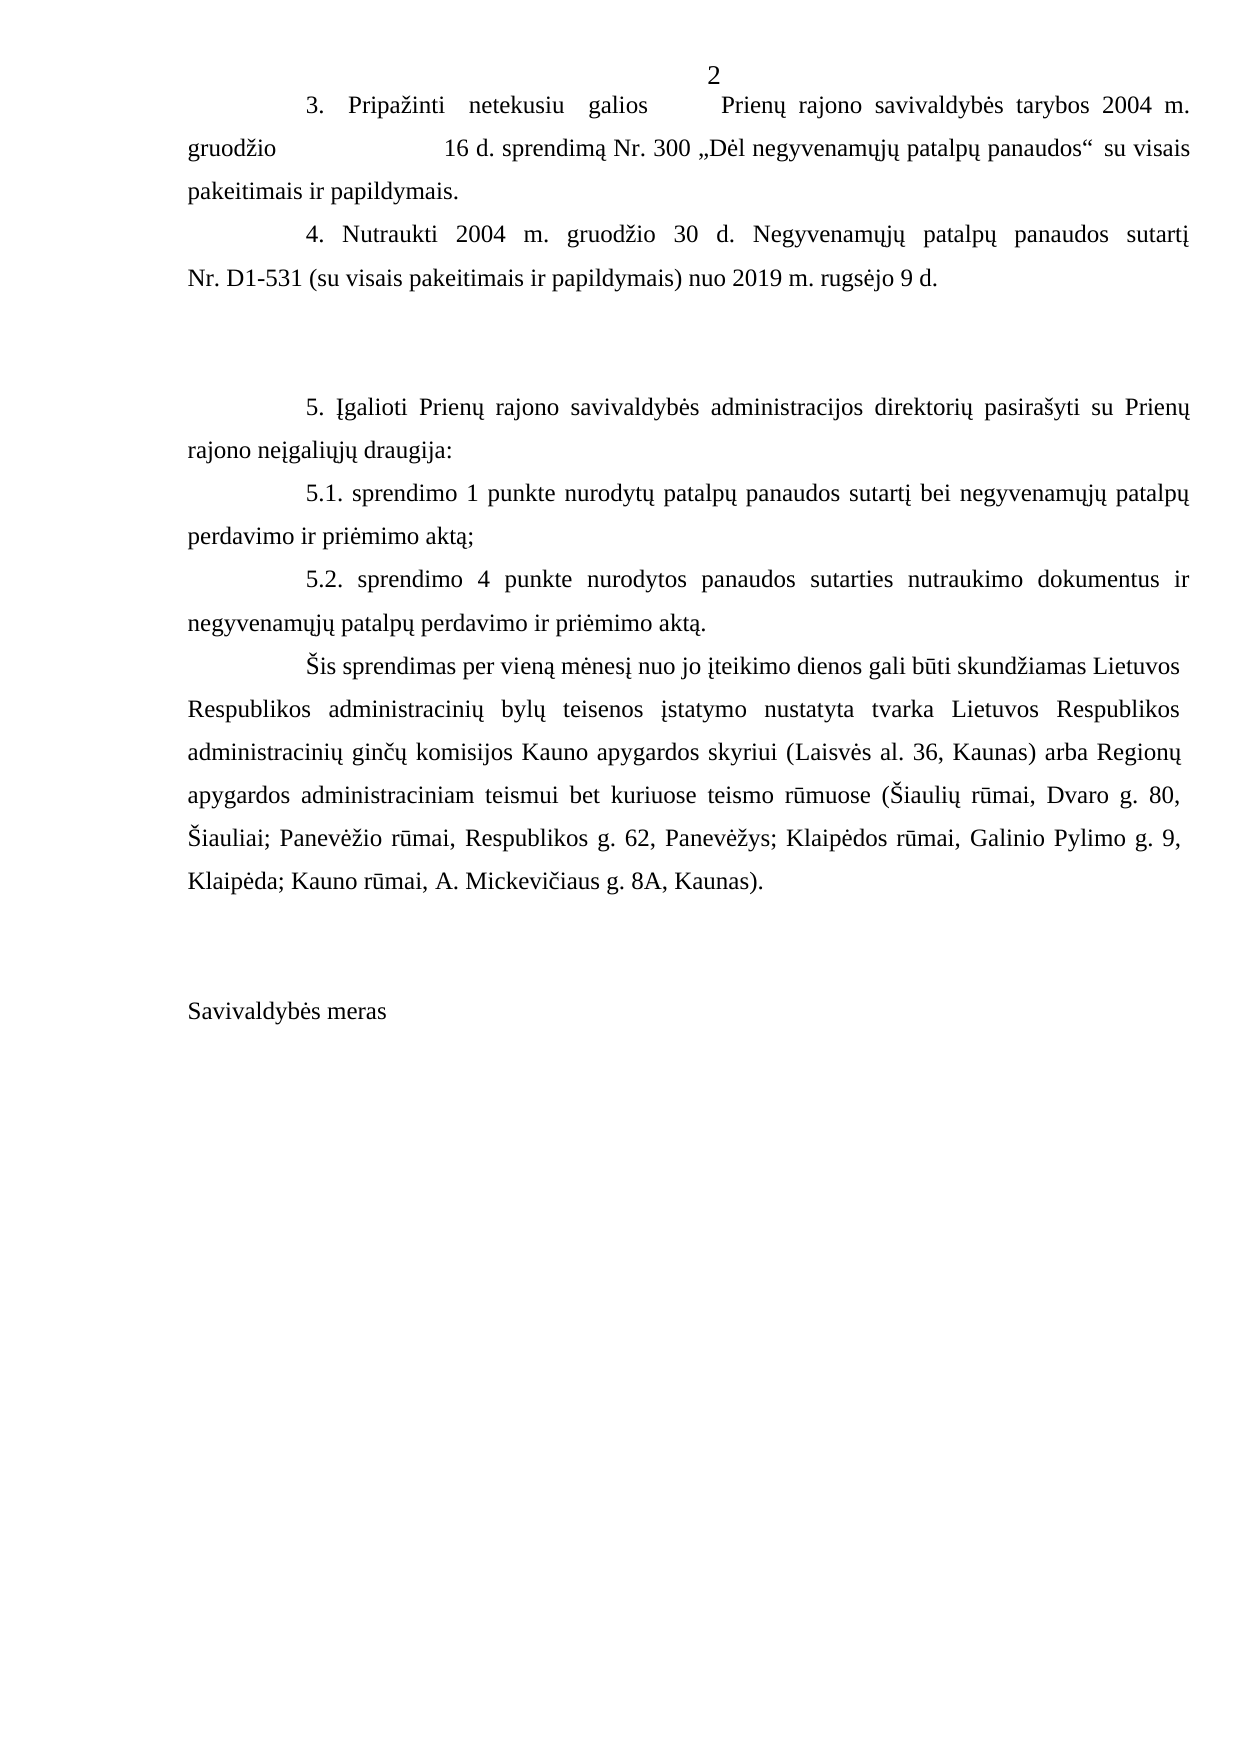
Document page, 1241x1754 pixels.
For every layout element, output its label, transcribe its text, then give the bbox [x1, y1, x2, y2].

text 5. Įgalioti Prienų rajono savivaldybės administracijos direktorių pasirašyti su Prienų rajono neįgaliųjų draugija: [187, 392, 1191, 464]
text 3. Pripažinti netekusiu galios Prienų rajono savivaldybės tarybos 2004 m. gruodžio 16 d. sprendimą Nr. 300 „Dėl negyvenamųjų patalpų panaudos“ su visais pakeitimais ir papildymais. [187, 90, 1191, 205]
text Savivaldybės meras [187, 996, 1191, 1024]
text 4. Nutraukti 2004 m. gruodžio 30 d. Negyvenamųjų patalpų panaudos sutartį Nr. D1-531 (su visais pakeitimais ir papildymais) nuo 2019 m. rugsėjo 9 d. [187, 219, 1191, 291]
text Šis sprendimas per vieną mėnesį nuo jo įteikimo dienos gali būti skundžiamas Lietuvos Respublikos administracinių bylų teisenos įstatymo nustatyta tvarka Lietuvos Respublikos administracinių ginčų komisijos Kauno apygardos skyriui (Laisvės al. 36, Kaunas) arba Regionų apygardos administraciniam teismui bet kuriuose teismo rūmuose (Šiaulių rūmai, Dvaro g. 80, Šiauliai; Panevėžio rūmai, Respublikos g. 62, Panevėžys; Klaipėdos rūmai, Galinio Pylimo g. 9, Klaipėda; Kauno rūmai, A. Mickevičiaus g. 8A, Kaunas). [187, 651, 1181, 895]
text 5.2. sprendimo 4 punkte nurodytos panaudos sutarties nutraukimo dokumentus ir negyvenamųjų patalpų perdavimo ir priėmimo aktą. [187, 564, 1191, 636]
text 5.1. sprendimo 1 punkte nurodytų patalpų panaudos sutartį bei negyvenamųjų patalpų perdavimo ir priėmimo aktą; [187, 478, 1191, 550]
